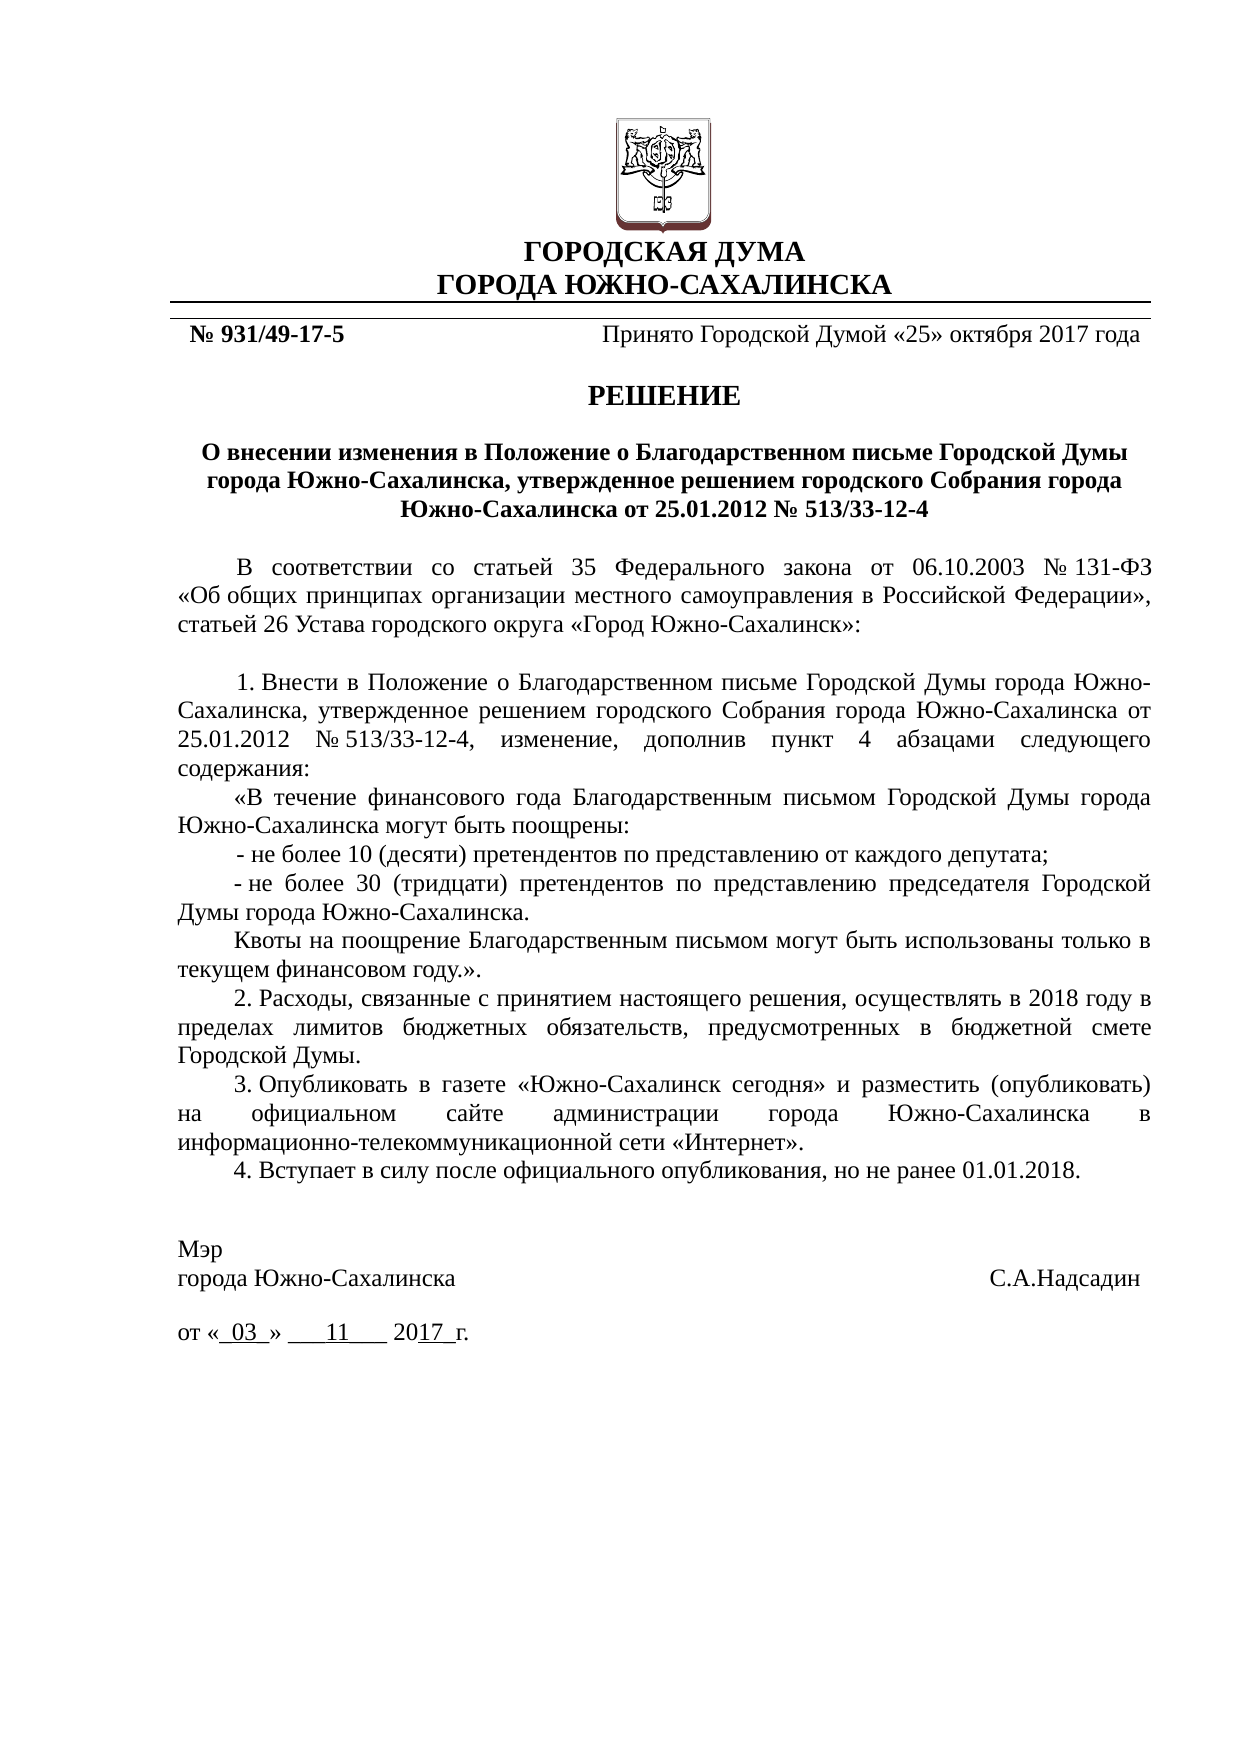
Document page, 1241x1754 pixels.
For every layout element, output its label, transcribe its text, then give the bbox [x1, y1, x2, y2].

text 1. Внести в Положение о Благодарственном письме Городской Думы города Южно-Сахалинска, утвержденное решением городского Собрания города Южно-Сахалинска от 25.01.2012 № 513/33-12-4, изменение, дополнив пункт 4 абзацами следующего содержания: [177, 667, 1152, 782]
text РЕШЕНИЕ [177, 378, 1152, 412]
text - не более 30 (тридцати) претендентов по представлению председателя Городской Думы города Южно-Сахалинска. [177, 868, 1152, 926]
text 2. Расходы, связанные с принятием настоящего решения, осуществлять в 2018 году в пределах лимитов бюджетных обязательств, предусмотренных в бюджетной смете Городской Думы. [177, 983, 1152, 1069]
text 3. Опубликовать в газете «Южно-Сахалинск сегодня» и разместить (опубликовать) на официальном сайте администрации города Южно-Сахалинска в информационно-телекоммуникационной сети «Интернет». [177, 1069, 1152, 1156]
text города Южно-Сахалинска С.А.Надсадин [177, 1263, 1152, 1292]
text № 931/49-17-5 Принято Городской Думой «25» октября 2017 года [177, 319, 1152, 348]
text Мэр [177, 1234, 1152, 1263]
text В соответствии со статьей 35 Федерального закона от 06.10.2003 № 131-ФЗ «Об общих принципах организации местного самоуправления в Российской Федерации», статьей 26 Устава городского округа «Город Южно-Сахалинск»: [177, 552, 1152, 638]
text ГОРОДСКАЯ ДУМА [177, 234, 1152, 267]
table_header [170, 303, 1151, 318]
text - не более 10 (десяти) претендентов по представлению от каждого депутата; [177, 839, 1152, 868]
text от «_03_» ___11___ 2017_г. [177, 1317, 1152, 1346]
text городА южно-сахалинскА [177, 267, 1152, 301]
text 4. Вступает в силу после официального опубликования, но не ранее 01.01.2018. [177, 1156, 1152, 1184]
text Квоты на поощрение Благодарственным письмом могут быть использованы только в текущем финансовом году.». [177, 926, 1152, 983]
text О внесении изменения в Положение о Благодарственном письме Городской Думы города Южно-Сахалинска, утвержденное решением городского Собрания города Южно-Сахалинска от 25.01.2012 № 513/33-12-4 [177, 437, 1152, 523]
text «В течение финансового года Благодарственным письмом Городской Думы города Южно-Сахалинска могут быть поощрены: [177, 782, 1152, 839]
